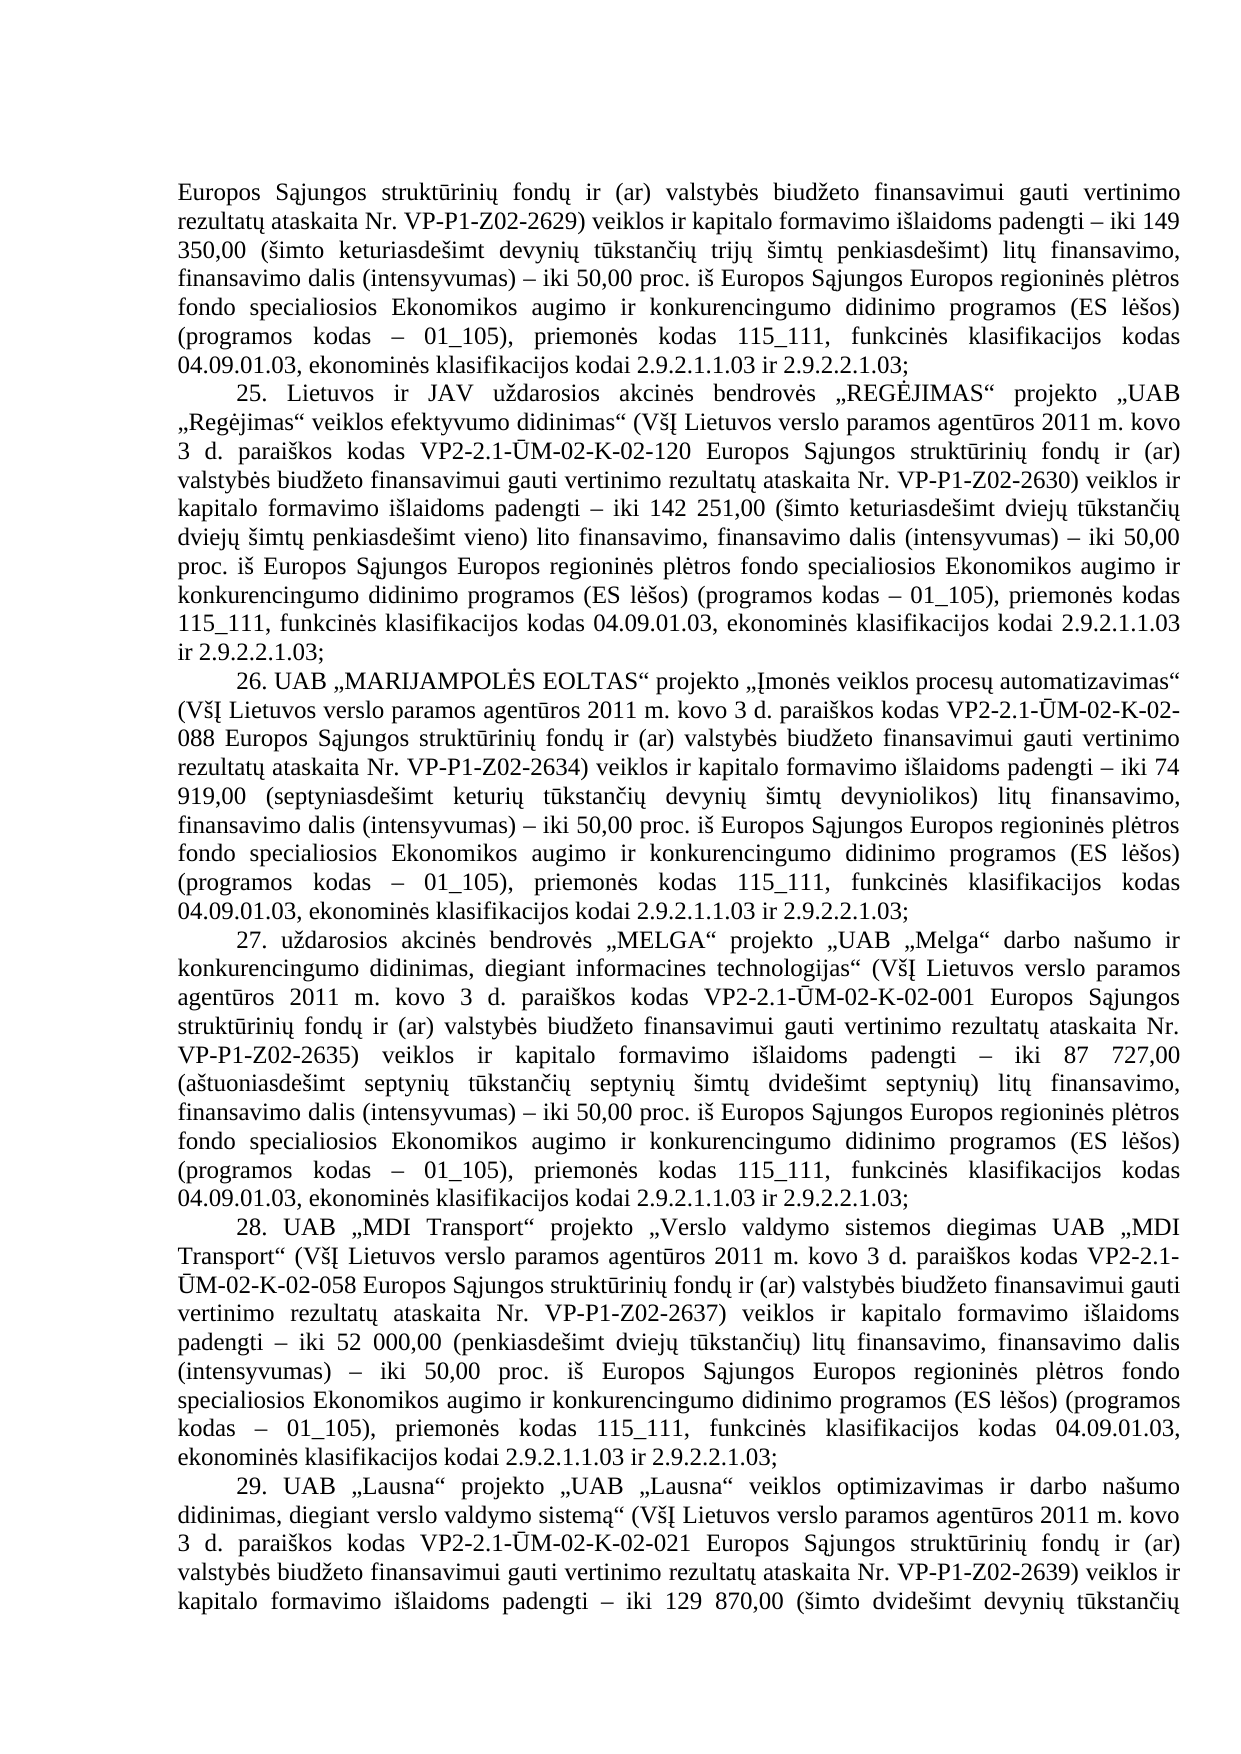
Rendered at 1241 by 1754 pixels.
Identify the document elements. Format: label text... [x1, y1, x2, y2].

text 27. uždarosios akcinės bendrovės „MELGA“ projekto „UAB „Melga“ darbo našumo ir konkurencingumo didinimas, diegiant informacines technologijas“ (VšĮ Lietuvos verslo paramos agentūros 2011 m. kovo 3 d. paraiškos kodas VP2-2.1-ŪM-02-K-02-001 Europos Sąjungos struktūrinių fondų ir (ar) valstybės biudžeto finansavimui gauti vertinimo rezultatų ataskaita Nr. VP-P1-Z02-2635) veiklos ir kapitalo formavimo išlaidoms padengti – iki 87 727,00 (aštuoniasdešimt septynių tūkstančių septynių šimtų dvidešimt septynių) litų finansavimo, finansavimo dalis (intensyvumas) – iki 50,00 proc. iš Europos Sąjungos Europos regioninės plėtros fondo specialiosios Ekonomikos augimo ir konkurencingumo didinimo programos (ES lėšos) (programos kodas – 01_105), priemonės kodas 115_111, funkcinės klasifikacijos kodas 04.09.01.03, ekonominės klasifikacijos kodai 2.9.2.1.1.03 ir 2.9.2.2.1.03; [177, 925, 1181, 1212]
text Europos Sąjungos struktūrinių fondų ir (ar) valstybės biudžeto finansavimui gauti vertinimo rezultatų ataskaita Nr. VP-P1-Z02-2629) veiklos ir kapitalo formavimo išlaidoms padengti – iki 149 350,00 (šimto keturiasdešimt devynių tūkstančių trijų šimtų penkiasdešimt) litų finansavimo, finansavimo dalis (intensyvumas) – iki 50,00 proc. iš Europos Sąjungos Europos regioninės plėtros fondo specialiosios Ekonomikos augimo ir konkurencingumo didinimo programos (ES lėšos) (programos kodas – 01_105), priemonės kodas 115_111, funkcinės klasifikacijos kodas 04.09.01.03, ekonominės klasifikacijos kodai 2.9.2.1.1.03 ir 2.9.2.2.1.03; [177, 177, 1181, 378]
text 26. UAB „MARIJAMPOLĖS EOLTAS“ projekto „Įmonės veiklos procesų automatizavimas“ (VšĮ Lietuvos verslo paramos agentūros 2011 m. kovo 3 d. paraiškos kodas VP2-2.1-ŪM-02-K-02-088 Europos Sąjungos struktūrinių fondų ir (ar) valstybės biudžeto finansavimui gauti vertinimo rezultatų ataskaita Nr. VP-P1-Z02-2634) veiklos ir kapitalo formavimo išlaidoms padengti – iki 74 919,00 (septyniasdešimt keturių tūkstančių devynių šimtų devyniolikos) litų finansavimo, finansavimo dalis (intensyvumas) – iki 50,00 proc. iš Europos Sąjungos Europos regioninės plėtros fondo specialiosios Ekonomikos augimo ir konkurencingumo didinimo programos (ES lėšos) (programos kodas – 01_105), priemonės kodas 115_111, funkcinės klasifikacijos kodas 04.09.01.03, ekonominės klasifikacijos kodai 2.9.2.1.1.03 ir 2.9.2.2.1.03; [177, 666, 1181, 925]
text 28. UAB „MDI Transport“ projekto „Verslo valdymo sistemos diegimas UAB „MDI Transport“ (VšĮ Lietuvos verslo paramos agentūros 2011 m. kovo 3 d. paraiškos kodas VP2-2.1-ŪM-02-K-02-058 Europos Sąjungos struktūrinių fondų ir (ar) valstybės biudžeto finansavimui gauti vertinimo rezultatų ataskaita Nr. VP-P1-Z02-2637) veiklos ir kapitalo formavimo išlaidoms padengti – iki 52 000,00 (penkiasdešimt dviejų tūkstančių) litų finansavimo, finansavimo dalis (intensyvumas) – iki 50,00 proc. iš Europos Sąjungos Europos regioninės plėtros fondo specialiosios Ekonomikos augimo ir konkurencingumo didinimo programos (ES lėšos) (programos kodas – 01_105), priemonės kodas 115_111, funkcinės klasifikacijos kodas 04.09.01.03, ekonominės klasifikacijos kodai 2.9.2.1.1.03 ir 2.9.2.2.1.03; [177, 1212, 1181, 1471]
text 29. UAB „Lausna“ projekto „UAB „Lausna“ veiklos optimizavimas ir darbo našumo didinimas, diegiant verslo valdymo sistemą“ (VšĮ Lietuvos verslo paramos agentūros 2011 m. kovo 3 d. paraiškos kodas VP2-2.1-ŪM-02-K-02-021 Europos Sąjungos struktūrinių fondų ir (ar) valstybės biudžeto finansavimui gauti vertinimo rezultatų ataskaita Nr. VP-P1-Z02-2639) veiklos ir kapitalo formavimo išlaidoms padengti – iki 129 870,00 (šimto dvidešimt devynių tūkstančių [177, 1471, 1181, 1615]
text 25. Lietuvos ir JAV uždarosios akcinės bendrovės „REGĖJIMAS“ projekto „UAB „Regėjimas“ veiklos efektyvumo didinimas“ (VšĮ Lietuvos verslo paramos agentūros 2011 m. kovo 3 d. paraiškos kodas VP2-2.1-ŪM-02-K-02-120 Europos Sąjungos struktūrinių fondų ir (ar) valstybės biudžeto finansavimui gauti vertinimo rezultatų ataskaita Nr. VP-P1-Z02-2630) veiklos ir kapitalo formavimo išlaidoms padengti – iki 142 251,00 (šimto keturiasdešimt dviejų tūkstančių dviejų šimtų penkiasdešimt vieno) lito finansavimo, finansavimo dalis (intensyvumas) – iki 50,00 proc. iš Europos Sąjungos Europos regioninės plėtros fondo specialiosios Ekonomikos augimo ir konkurencingumo didinimo programos (ES lėšos) (programos kodas – 01_105), priemonės kodas 115_111, funkcinės klasifikacijos kodas 04.09.01.03, ekonominės klasifikacijos kodai 2.9.2.1.1.03 ir 2.9.2.2.1.03; [177, 378, 1181, 666]
